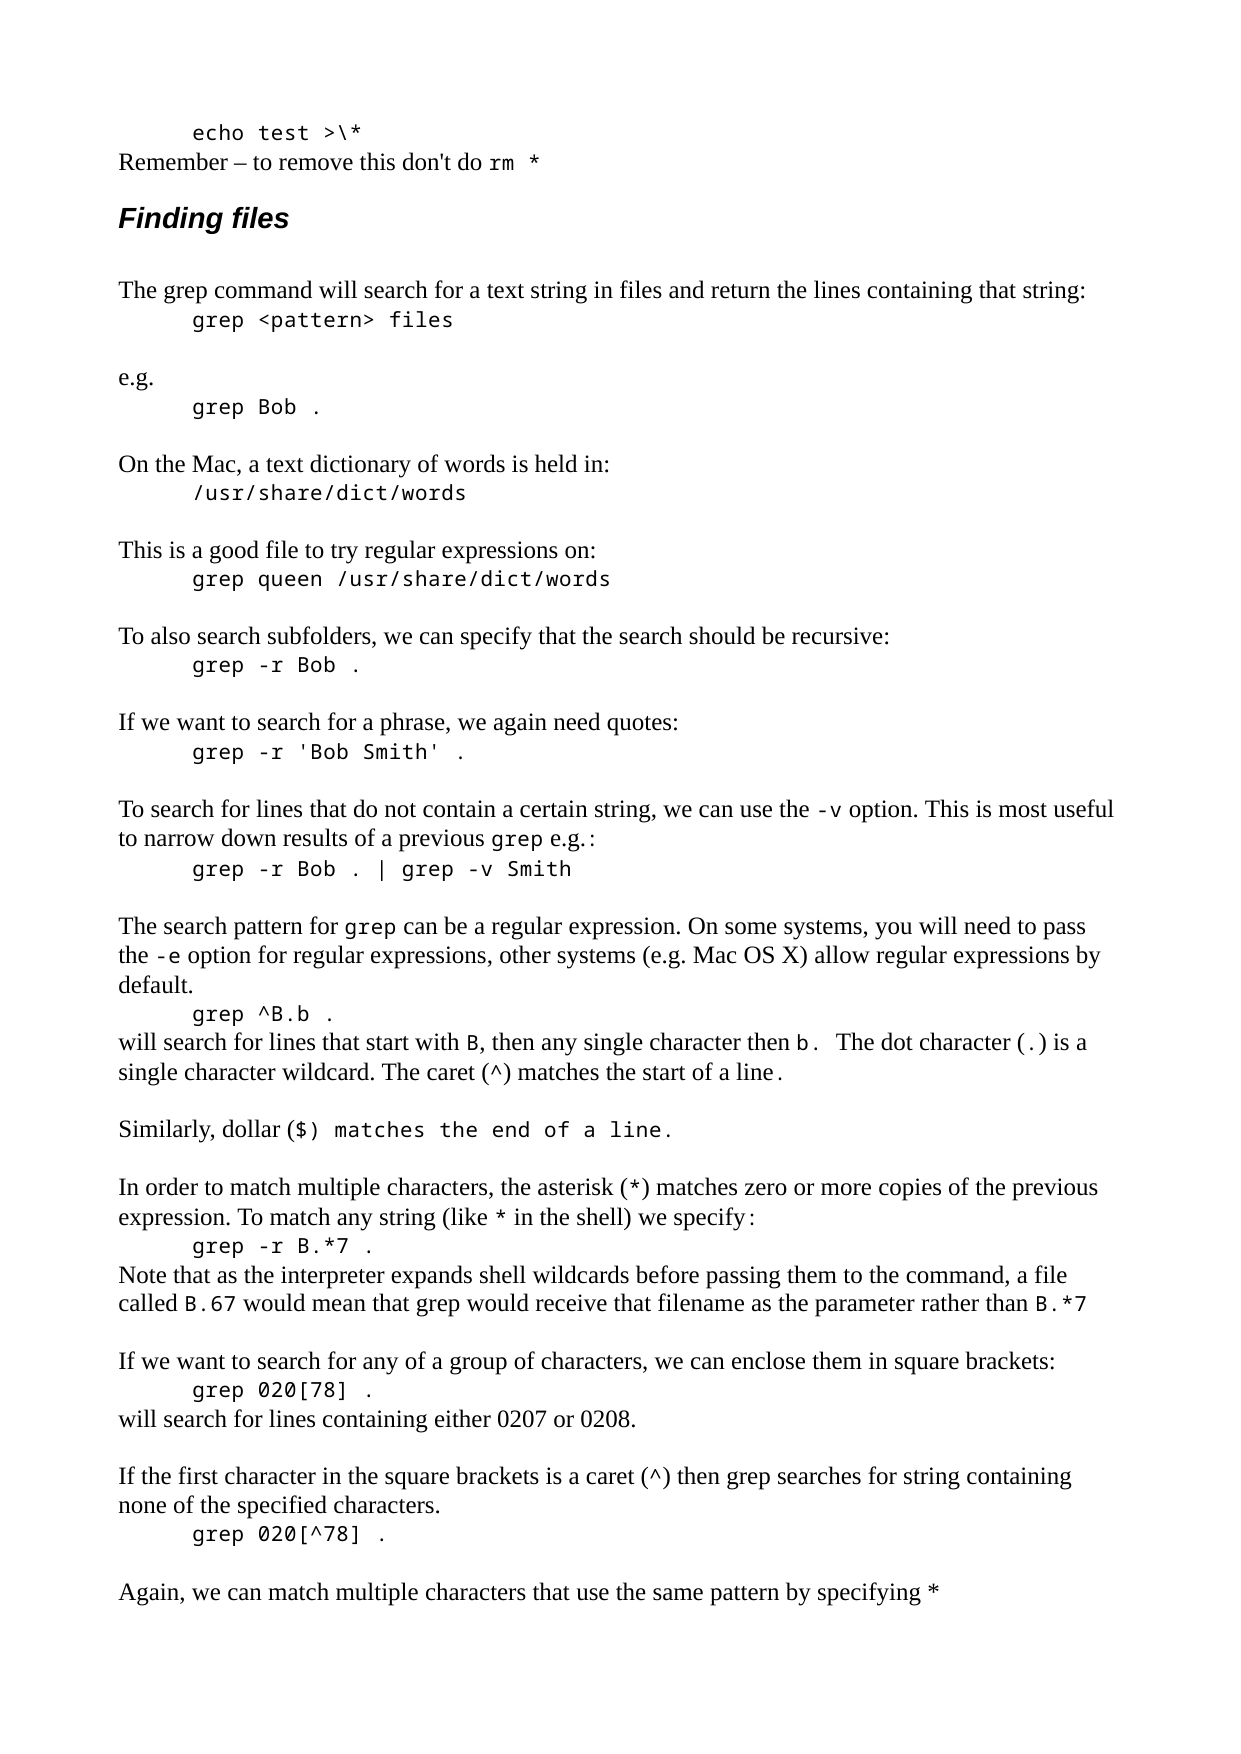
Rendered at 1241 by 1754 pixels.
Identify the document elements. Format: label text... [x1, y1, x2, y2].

text will search for lines containing either 0207 or 0208. [118, 1404, 1122, 1432]
text This is a good file to try regular expressions on: [118, 535, 1122, 564]
text grep 020[^78] . [118, 1519, 1122, 1548]
text The grep command will search for a text string in files and return the lines containing that string: [118, 276, 1122, 304]
text will search for lines that start with B, then any single character then b. The dot character (.) is a single character wildcard. The caret (^) matches the start of a line. [118, 1027, 1122, 1086]
text If we want to search for a phrase, we again need quotes: [118, 707, 1122, 736]
text grep -r 'Bob Smith' . [118, 736, 1122, 766]
text grep ^B.b . [118, 999, 1122, 1027]
text grep queen /usr/share/dict/words [118, 564, 1122, 592]
text grep Bob . [118, 391, 1122, 421]
text grep -r Bob . | grep -v Smith [118, 853, 1122, 882]
text echo test >\* [118, 118, 1122, 147]
subtitle Finding files [118, 201, 1122, 234]
text /usr/share/dict/words [118, 478, 1122, 506]
text grep <pattern> files [118, 304, 1122, 334]
text To search for lines that do not contain a certain string, we can use the -v option. This is most useful to narrow down results of a previous grep e.g.: [118, 794, 1122, 853]
text In order to match multiple characters, the asterisk (*) matches zero or more copies of the previous expression. To match any string (like * in the shell) we specify: [118, 1172, 1122, 1231]
text Again, we can match multiple characters that use the same pattern by specifying * [118, 1577, 1122, 1605]
text If the first character in the square brackets is a caret (^) then grep searches for string containing none of the specified characters. [118, 1461, 1122, 1519]
text To also search subfolders, we can specify that the search should be recursive: [118, 621, 1122, 649]
text Note that as the interpreter expands shell wildcards before passing them to the command, a file called B.67 would mean that grep would receive that filename as the parameter rather than B.*7 [118, 1260, 1122, 1318]
text grep -r B.*7 . [118, 1231, 1122, 1260]
text Remember – to remove this don't do rm * [118, 147, 1122, 176]
text The search pattern for grep can be a regular expression. On some systems, you will need to pass the -e option for regular expressions, other systems (e.g. Mac OS X) allow regular expressions by default. [118, 911, 1122, 999]
text If we want to search for any of a group of characters, we can enclose them in square brackets: [118, 1346, 1122, 1375]
text grep -r Bob . [118, 649, 1122, 679]
text On the Mac, a text dictionary of words is held in: [118, 449, 1122, 478]
text grep 020[78] . [118, 1375, 1122, 1404]
text e.g. [118, 362, 1122, 391]
text Similarly, dollar ($) matches the end of a line. [118, 1114, 1122, 1144]
